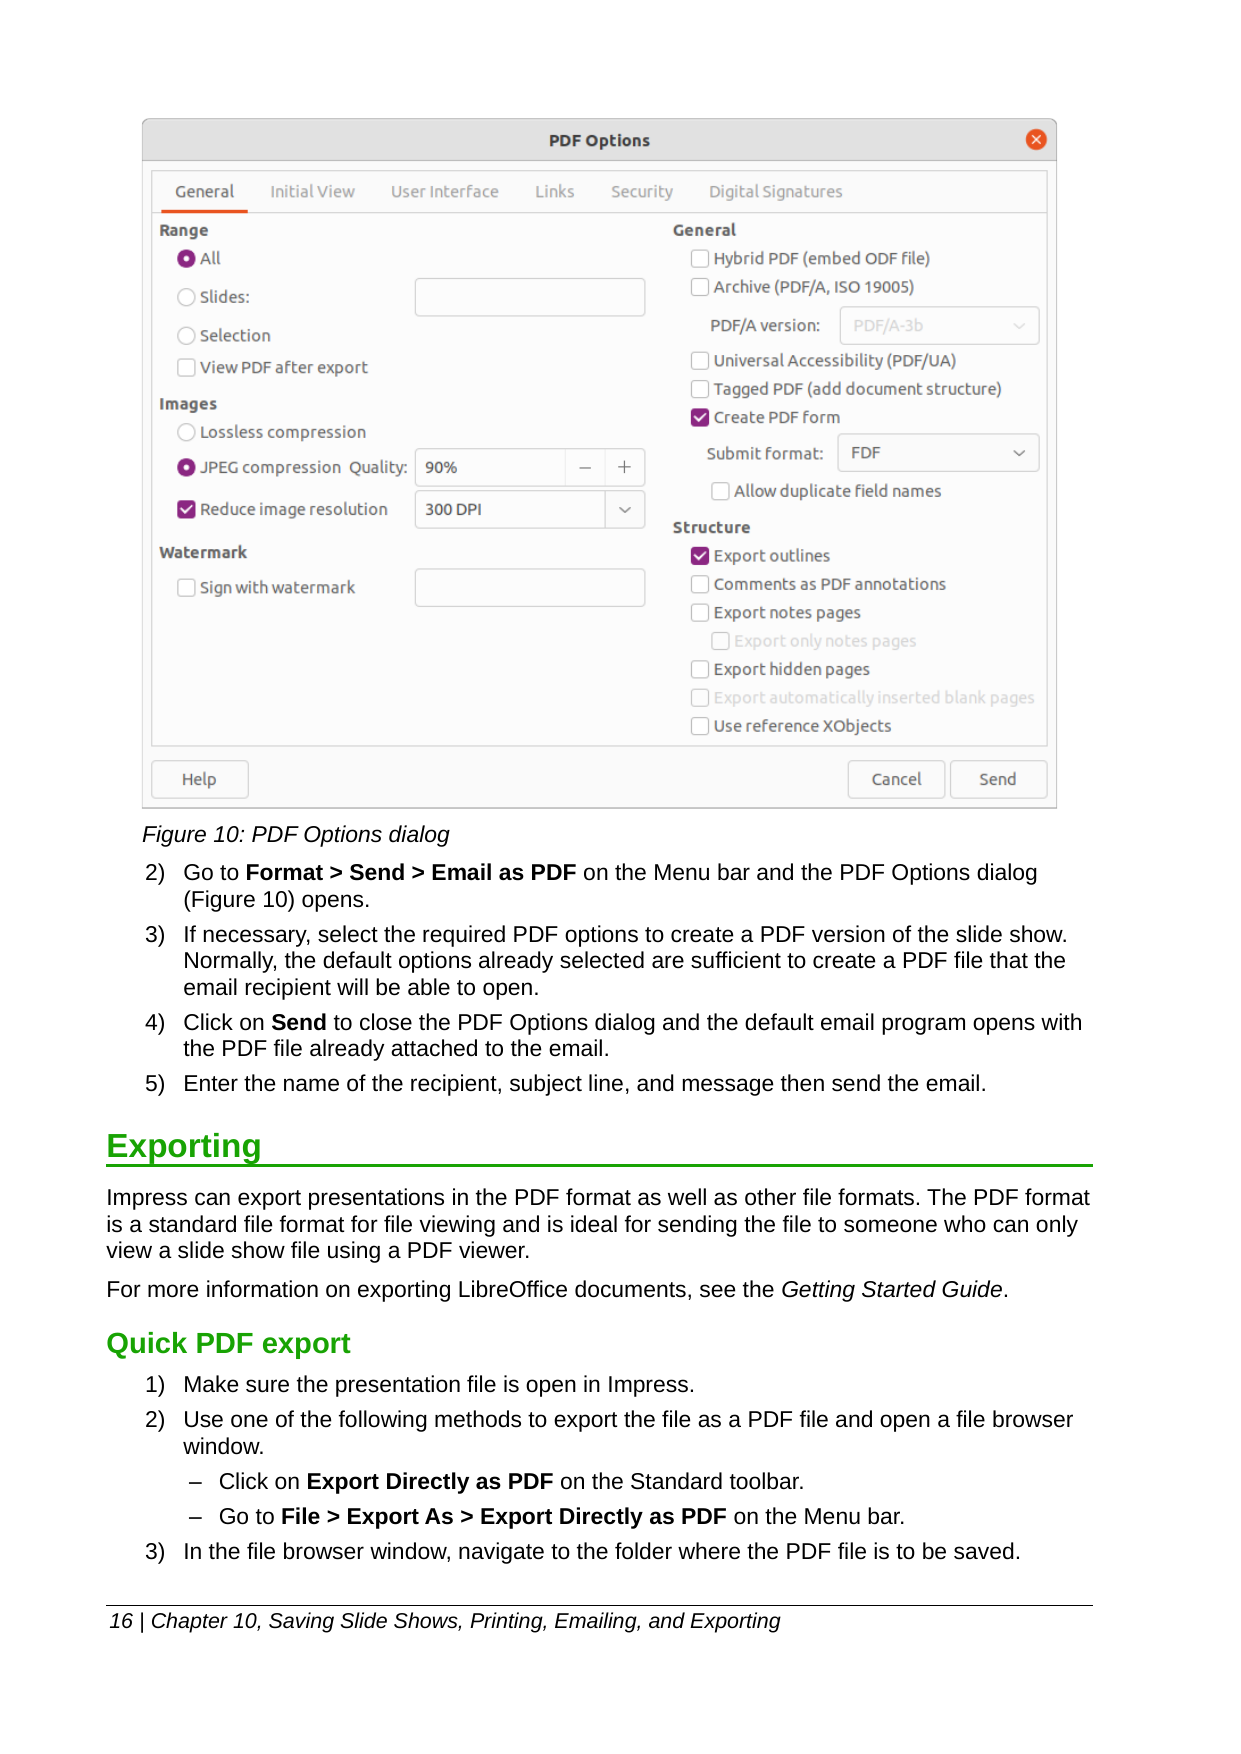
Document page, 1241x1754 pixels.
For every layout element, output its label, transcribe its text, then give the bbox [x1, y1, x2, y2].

list Go to Format > Send > Email as PDF on the Menu bar and the PDF Options dialog (Figure 10) opens. [165, 859, 1093, 912]
list Click on Export Directly as PDF on the Standard toolbar. [189, 1468, 1093, 1494]
picture [141, 118, 1058, 809]
list Go to File > Export As > Export Directly as PDF on the Menu bar. [189, 1503, 1093, 1529]
list Enter the name of the recipient, subject line, and message then send the email. [165, 1070, 1093, 1097]
subtitle Quick PDF export [106, 1326, 1093, 1359]
list Make sure the presentation file is open in Impress. [165, 1371, 1093, 1397]
list If necessary, select the required PDF options to create a PDF version of the slide show. Normally, the default options already selected are sufficient to create a PDF file that the email recipient will be able to open. [165, 921, 1093, 1000]
text Impress can export presentations in the PDF format as well as other file formats. The PDF format is a standard file format for file viewing and is ideal for sending the file to someone who can only view a slide show file using a PDF viewer. [106, 1184, 1093, 1263]
text For more information on exporting LibreOffice documents, see the Getting Started Guide. [106, 1276, 1093, 1302]
text Figure 10: PDF Options dialog [142, 821, 1057, 847]
subtitle Exporting [106, 1126, 1093, 1164]
list In the file browser window, navigate to the folder where the PDF file is to be saved. [165, 1538, 1093, 1565]
list Click on Send to close the PDF Options dialog and the default email program opens with the PDF file already attached to the email. [165, 1009, 1093, 1061]
list Use one of the following methods to export the file as a PDF file and open a file browser window. [165, 1406, 1093, 1459]
